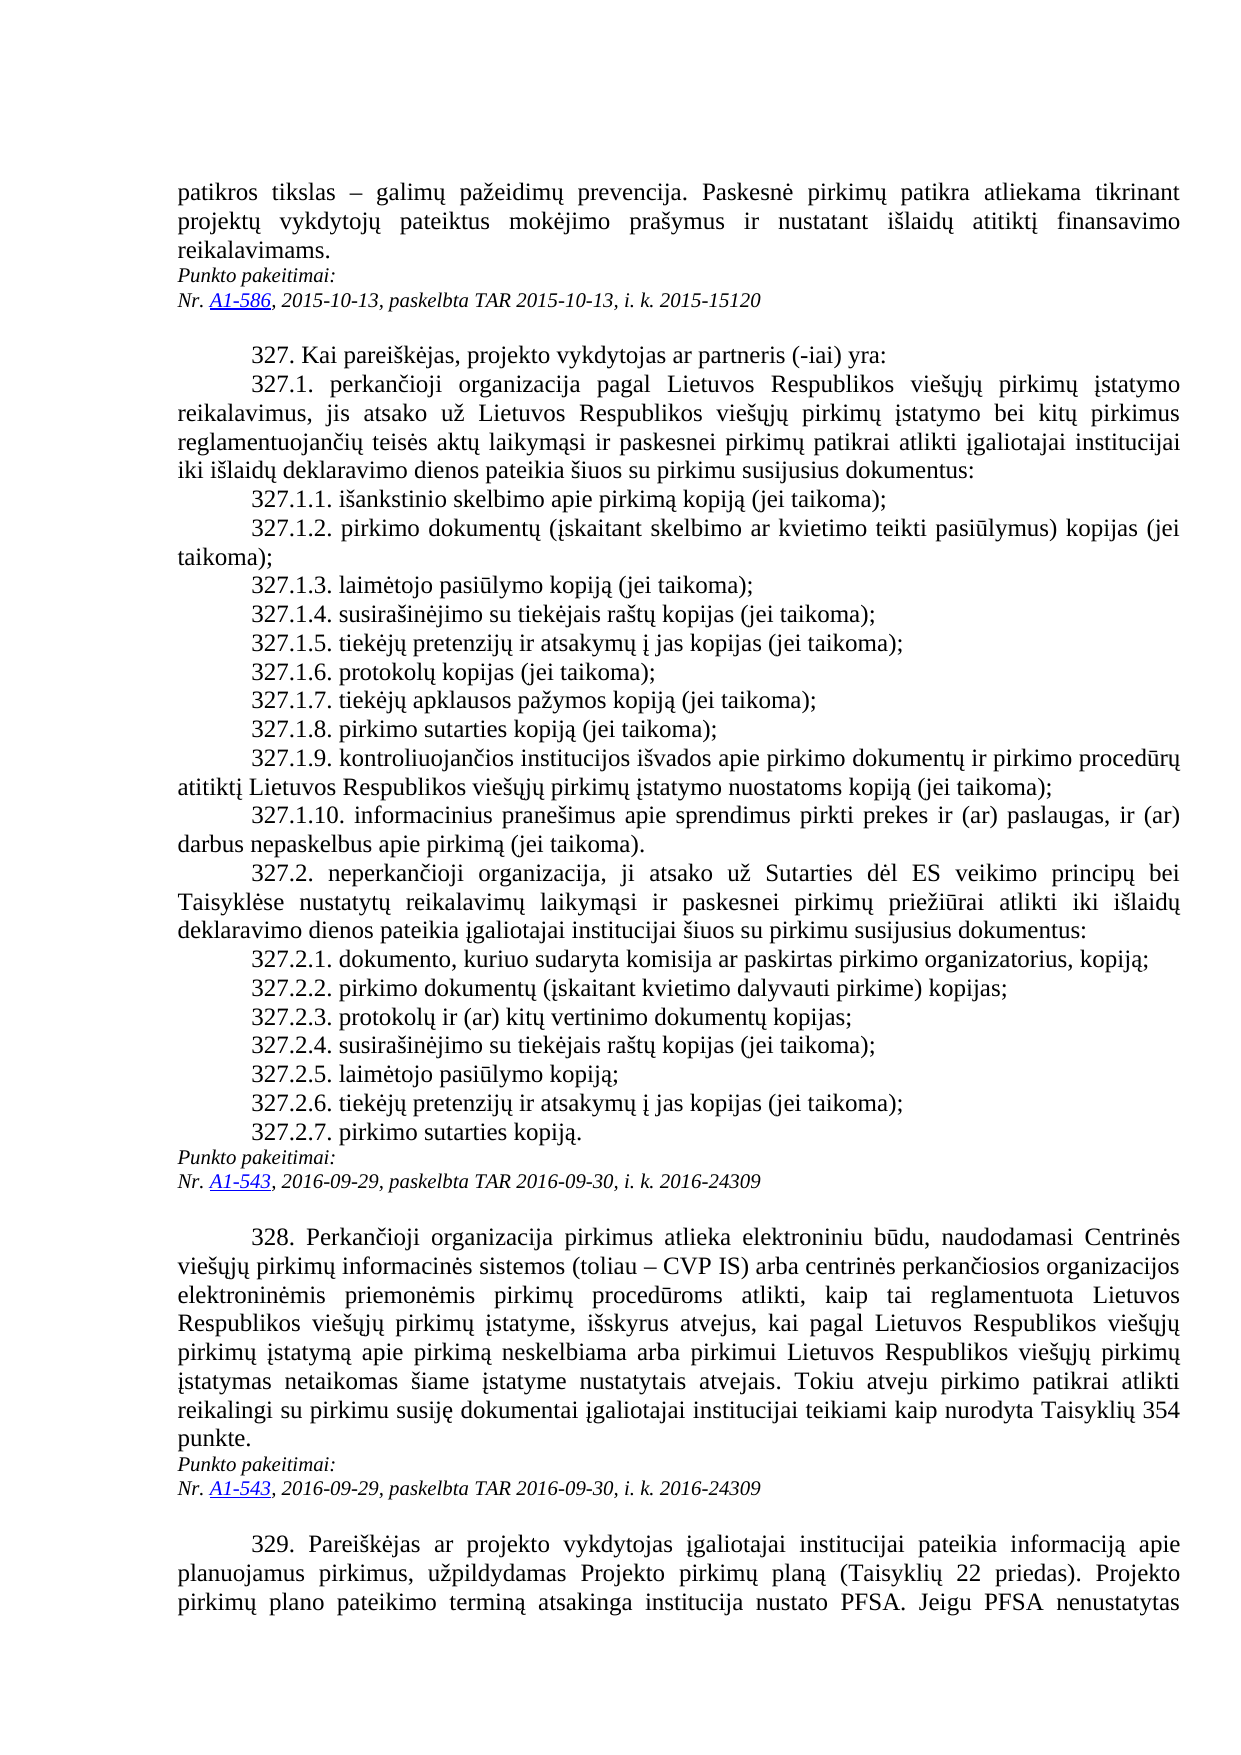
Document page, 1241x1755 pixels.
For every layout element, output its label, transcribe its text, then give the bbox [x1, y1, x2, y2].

text 327.2.6. tiekėjų pretenzijų ir atsakymų į jas kopijas (jei taikoma); [177, 1088, 1181, 1117]
text 327.2.5. laimėtojo pasiūlymo kopiją; [177, 1059, 1181, 1088]
text 327.2.4. susirašinėjimo su tiekėjais raštų kopijas (jei taikoma); [177, 1030, 1181, 1059]
text 327.1.3. laimėtojo pasiūlymo kopiją (jei taikoma); [177, 570, 1181, 599]
text 327.1.1. išankstinio skelbimo apie pirkimą kopiją (jei taikoma); [177, 484, 1181, 513]
text 327.1.10. informacinius pranešimus apie sprendimus pirkti prekes ir (ar) paslaugas, ir (ar) darbus nepaskelbus apie pirkimą (jei taikoma). [177, 800, 1181, 858]
text patikros tikslas – galimų pažeidimų prevencija. Paskesnė pirkimų patikra atliekama tikrinant projektų vykdytojų pateiktus mokėjimo prašymus ir nustatant išlaidų atitiktį finansavimo reikalavimams. [177, 177, 1181, 263]
text 327.1. perkančioji organizacija pagal Lietuvos Respublikos viešųjų pirkimų įstatymo reikalavimus, jis atsako už Lietuvos Respublikos viešųjų pirkimų įstatymo bei kitų pirkimus reglamentuojančių teisės aktų laikymąsi ir paskesnei pirkimų patikrai atlikti įgaliotajai institucijai iki išlaidų deklaravimo dienos pateikia šiuos su pirkimu susijusius dokumentus: [177, 369, 1181, 484]
text 327.2.7. pirkimo sutarties kopiją. [177, 1117, 1181, 1145]
text Nr. A1-586, 2015-10-13, paskelbta TAR 2015-10-13, i. k. 2015-15120 [177, 287, 1181, 312]
text 329. Pareiškėjas ar projekto vykdytojas įgaliotajai institucijai pateikia informaciją apie planuojamus pirkimus, užpildydamas Projekto pirkimų planą (Taisyklių 22 priedas). Projekto pirkimų plano pateikimo terminą atsakinga institucija nustato PFSA. Jeigu PFSA nenustatytas [177, 1529, 1181, 1615]
text Punkto pakeitimai: [177, 1145, 1181, 1169]
text 327.2.3. protokolų ir (ar) kitų vertinimo dokumentų kopijas; [177, 1002, 1181, 1030]
text 327.2. neperkančioji organizacija, ji atsako už Sutarties dėl ES veikimo principų bei Taisyklėse nustatytų reikalavimų laikymąsi ir paskesnei pirkimų priežiūrai atlikti iki išlaidų deklaravimo dienos pateikia įgaliotajai institucijai šiuos su pirkimu susijusius dokumentus: [177, 858, 1181, 944]
text 328. Perkančioji organizacija pirkimus atlieka elektroniniu būdu, naudodamasi Centrinės viešųjų pirkimų informacinės sistemos (toliau – CVP IS) arba centrinės perkančiosios organizacijos elektroninėmis priemonėmis pirkimų procedūroms atlikti, kaip tai reglamentuota Lietuvos Respublikos viešųjų pirkimų įstatyme, išskyrus atvejus, kai pagal Lietuvos Respublikos viešųjų pirkimų įstatymą apie pirkimą neskelbiama arba pirkimui Lietuvos Respublikos viešųjų pirkimų įstatymas netaikomas šiame įstatyme nustatytais atvejais. Tokiu atveju pirkimo patikrai atlikti reikalingi su pirkimu susiję dokumentai įgaliotajai institucijai teikiami kaip nurodyta Taisyklių 354 punkte. [177, 1222, 1181, 1452]
text Nr. A1-543, 2016-09-29, paskelbta TAR 2016-09-30, i. k. 2016-24309 [177, 1169, 1181, 1193]
text 327.2.2. pirkimo dokumentų (įskaitant kvietimo dalyvauti pirkime) kopijas; [177, 973, 1181, 1002]
text 327.1.9. kontroliuojančios institucijos išvados apie pirkimo dokumentų ir pirkimo procedūrų atitiktį Lietuvos Respublikos viešųjų pirkimų įstatymo nuostatoms kopiją (jei taikoma); [177, 743, 1181, 800]
text 327.2.1. dokumento, kuriuo sudaryta komisija ar paskirtas pirkimo organizatorius, kopiją; [177, 944, 1181, 973]
text Nr. A1-543, 2016-09-29, paskelbta TAR 2016-09-30, i. k. 2016-24309 [177, 1476, 1181, 1500]
text 327.1.2. pirkimo dokumentų (įskaitant skelbimo ar kvietimo teikti pasiūlymus) kopijas (jei taikoma); [177, 513, 1181, 570]
text Punkto pakeitimai: [177, 263, 1181, 287]
text 327.1.6. protokolų kopijas (jei taikoma); [177, 657, 1181, 685]
text 327.1.7. tiekėjų apklausos pažymos kopiją (jei taikoma); [177, 685, 1181, 714]
text 327. Kai pareiškėjas, projekto vykdytojas ar partneris (-iai) yra: [177, 340, 1181, 369]
text Punkto pakeitimai: [177, 1452, 1181, 1476]
text 327.1.4. susirašinėjimo su tiekėjais raštų kopijas (jei taikoma); [177, 599, 1181, 628]
text 327.1.5. tiekėjų pretenzijų ir atsakymų į jas kopijas (jei taikoma); [177, 628, 1181, 657]
text 327.1.8. pirkimo sutarties kopiją (jei taikoma); [177, 714, 1181, 743]
